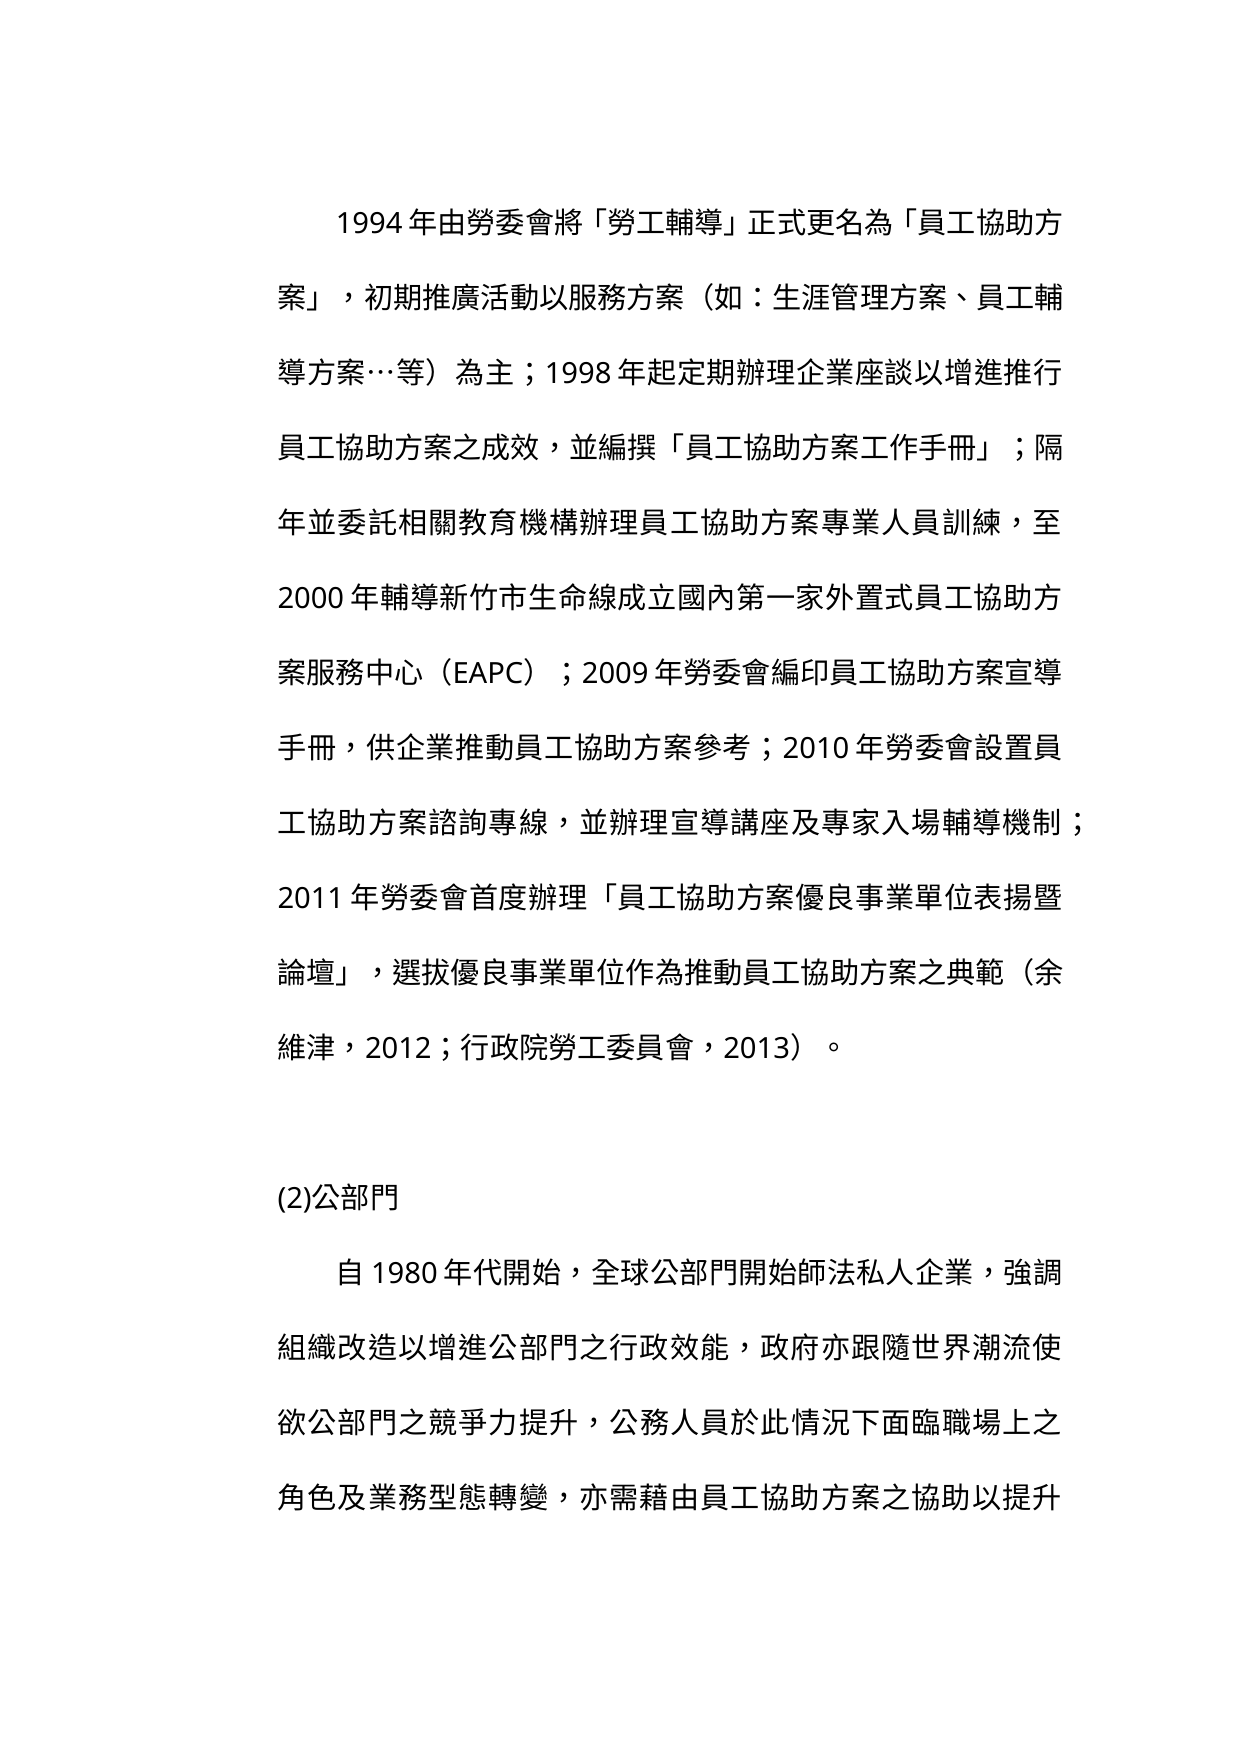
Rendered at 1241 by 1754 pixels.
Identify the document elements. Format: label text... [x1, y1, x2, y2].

text 自1980年代開始，全球公部門開始師法私人企業，強調組織改造以增進公部門之行政效能，政府亦跟隨世界潮流使欲公部門之競爭力提升，公務人員於此情況下面臨職場上之角色及業務型態轉變，亦需藉由員工協助方案之協助以提升 [277, 1233, 1063, 1533]
text 1994年由勞委會將「勞工輔導」正式更名為「員工協助方案」，初期推廣活動以服務方案（如：生涯管理方案、員工輔導方案…等）為主；1998年起定期辦理企業座談以增進推行員工協助方案之成效，並編撰「員工協助方案工作手冊」；隔年並委託相關教育機構辦理員工協助方案專業人員訓練，至2000年輔導新竹市生命線成立國內第一家外置式員工協助方案服務中心（EAPC）；2009年勞委會編印員工協助方案宣導手冊，供企業推動員工協助方案參考；2010年勞委會設置員工協助方案諮詢專線，並辦理宣導講座及專家入場輔導機制；2011年勞委會首度辦理「員工協助方案優良事業單位表揚暨論壇」，選拔優良事業單位作為推動員工協助方案之典範（余維津，2012；行政院勞工委員會，2013）。 [277, 183, 1063, 1083]
text (2)公部門 [277, 1158, 1063, 1233]
